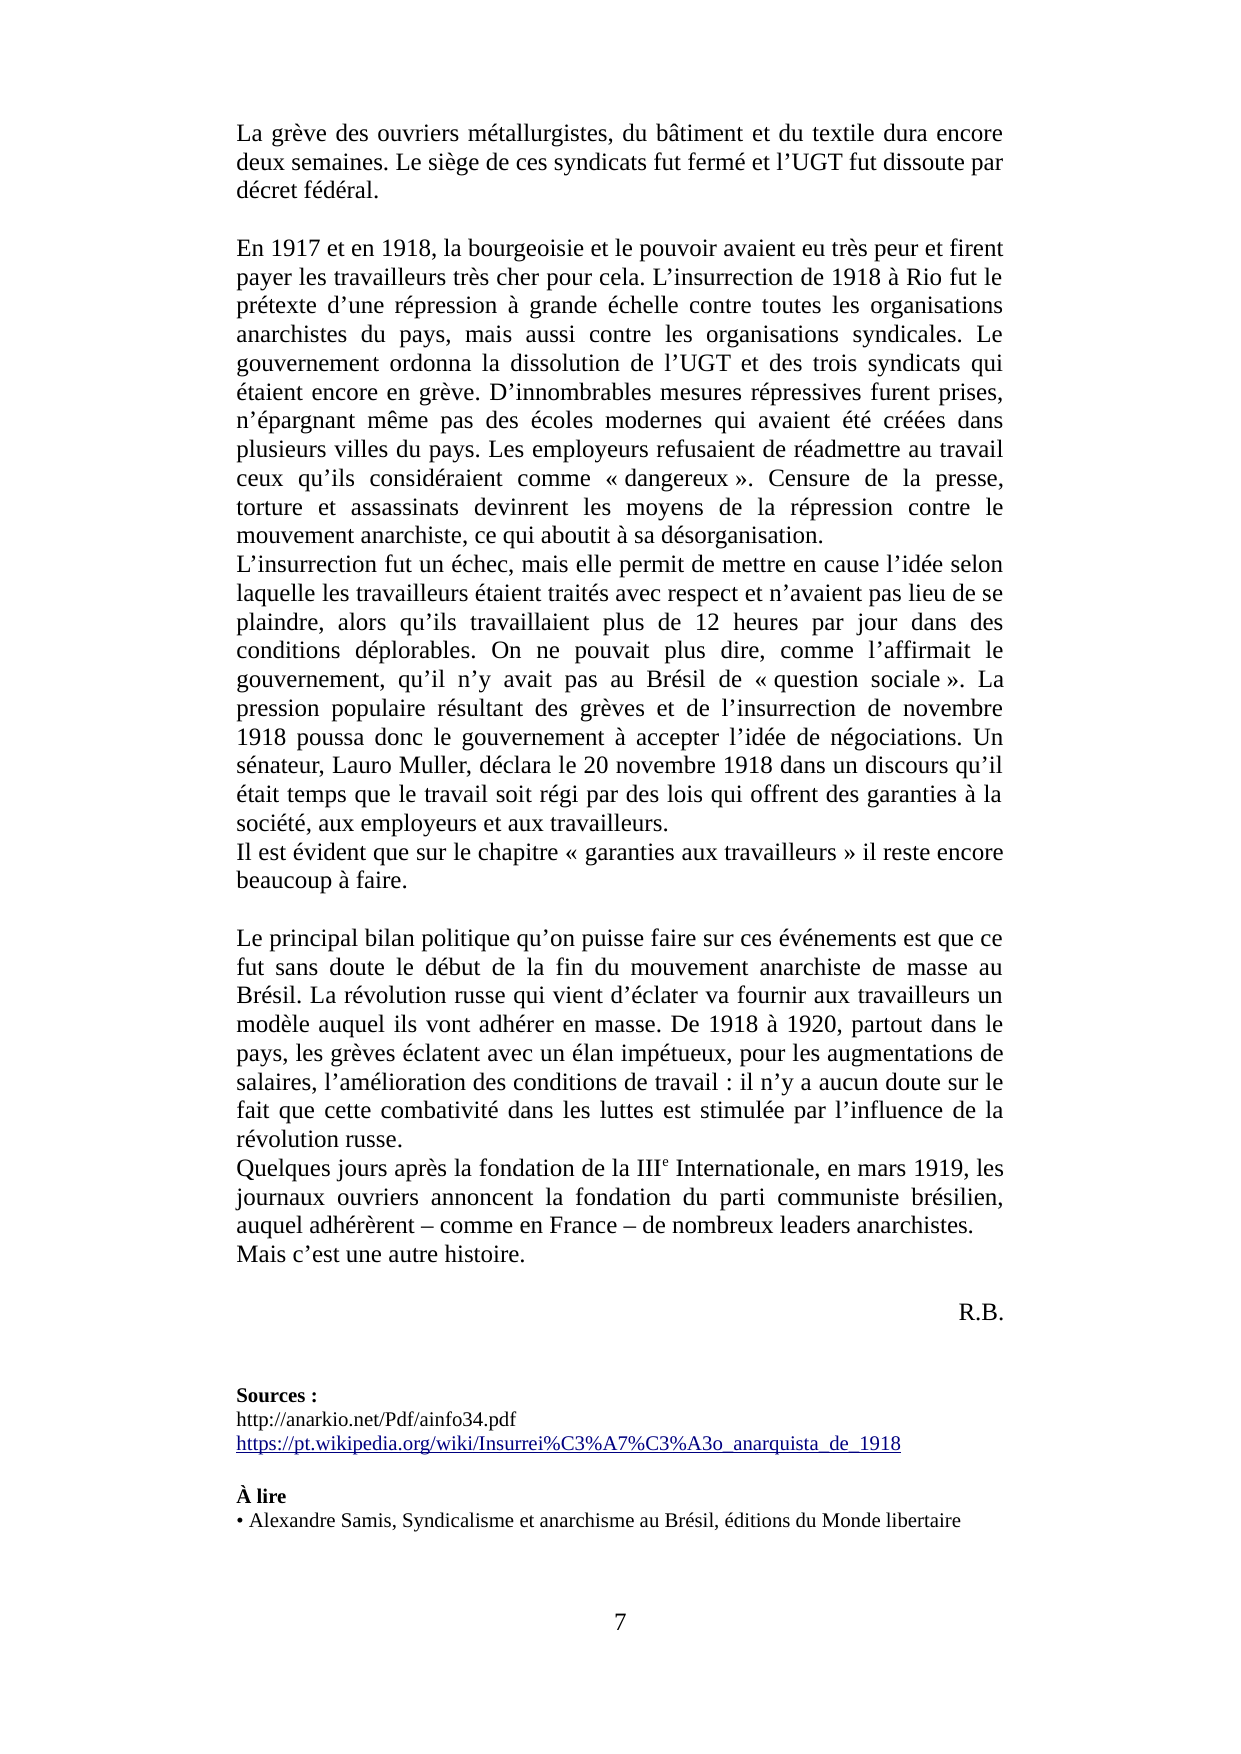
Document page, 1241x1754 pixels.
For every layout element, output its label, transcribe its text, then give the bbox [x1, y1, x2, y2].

text R.B. [236, 1297, 1004, 1326]
text En 1917 et en 1918, la bourgeoisie et le pouvoir avaient eu très peur et firent payer les travailleurs très cher pour cela. L’insurrection de 1918 à Rio fut le prétexte d’une répression à grande échelle contre toutes les organisations anarchistes du pays, mais aussi contre les organisations syndicales. Le gouvernement ordonna la dissolution de l’UGT et des trois syndicats qui étaient encore en grève. D’innombrables mesures répressives furent prises, n’épargnant même pas des écoles modernes qui avaient été créées dans plusieurs villes du pays. Les employeurs refusaient de réadmettre au travail ceux qu’ils considéraient comme « dangereux ». Censure de la presse, torture et assassinats devinrent les moyens de la répression contre le mouvement anarchiste, ce qui aboutit à sa désorganisation. [236, 233, 1004, 549]
text • Alexandre Samis, Syndicalisme et anarchisme au Brésil, éditions du Monde libertaire [236, 1508, 1004, 1532]
text http://anarkio.net/Pdf/ainfo34.pdf [236, 1407, 1004, 1431]
text À lire [236, 1484, 1004, 1508]
text Quelques jours après la fondation de la IIIe Internationale, en mars 1919, les journaux ouvriers annoncent la fondation du parti communiste brésilien, auquel adhérèrent – comme en France – de nombreux leaders anarchistes. [236, 1153, 1004, 1239]
text L’insurrection fut un échec, mais elle permit de mettre en cause l’idée selon laquelle les travailleurs étaient traités avec respect et n’avaient pas lieu de se plaindre, alors qu’ils travaillaient plus de 12 heures par jour dans des conditions déplorables. On ne pouvait plus dire, comme l’affirmait le gouvernement, qu’il n’y avait pas au Brésil de « question sociale ». La pression populaire résultant des grèves et de l’insurrection de novembre 1918 poussa donc le gouvernement à accepter l’idée de négociations. Un sénateur, Lauro Muller, déclara le 20 novembre 1918 dans un discours qu’il était temps que le travail soit régi par des lois qui offrent des garanties à la société, aux employeurs et aux travailleurs. [236, 549, 1004, 837]
text Sources : [236, 1383, 1004, 1407]
text Il est évident que sur le chapitre « garanties aux travailleurs » il reste encore beaucoup à faire. [236, 837, 1004, 894]
text Le principal bilan politique qu’on puisse faire sur ces événements est que ce fut sans doute le début de la fin du mouvement anarchiste de masse au Brésil. La révolution russe qui vient d’éclater va fournir aux travailleurs un modèle auquel ils vont adhérer en masse. De 1918 à 1920, partout dans le pays, les grèves éclatent avec un élan impétueux, pour les augmentations de salaires, l’amélioration des conditions de travail : il n’y a aucun doute sur le fait que cette combativité dans les luttes est stimulée par l’influence de la révolution russe. [236, 923, 1004, 1153]
text Mais c’est une autre histoire. [236, 1239, 1004, 1268]
text https://pt.wikipedia.org/wiki/Insurrei%C3%A7%C3%A3o_anarquista_de_1918 [236, 1431, 1004, 1455]
text La grève des ouvriers métallurgistes, du bâtiment et du textile dura encore deux semaines. Le siège de ces syndicats fut fermé et l’UGT fut dissoute par décret fédéral. [236, 118, 1004, 204]
